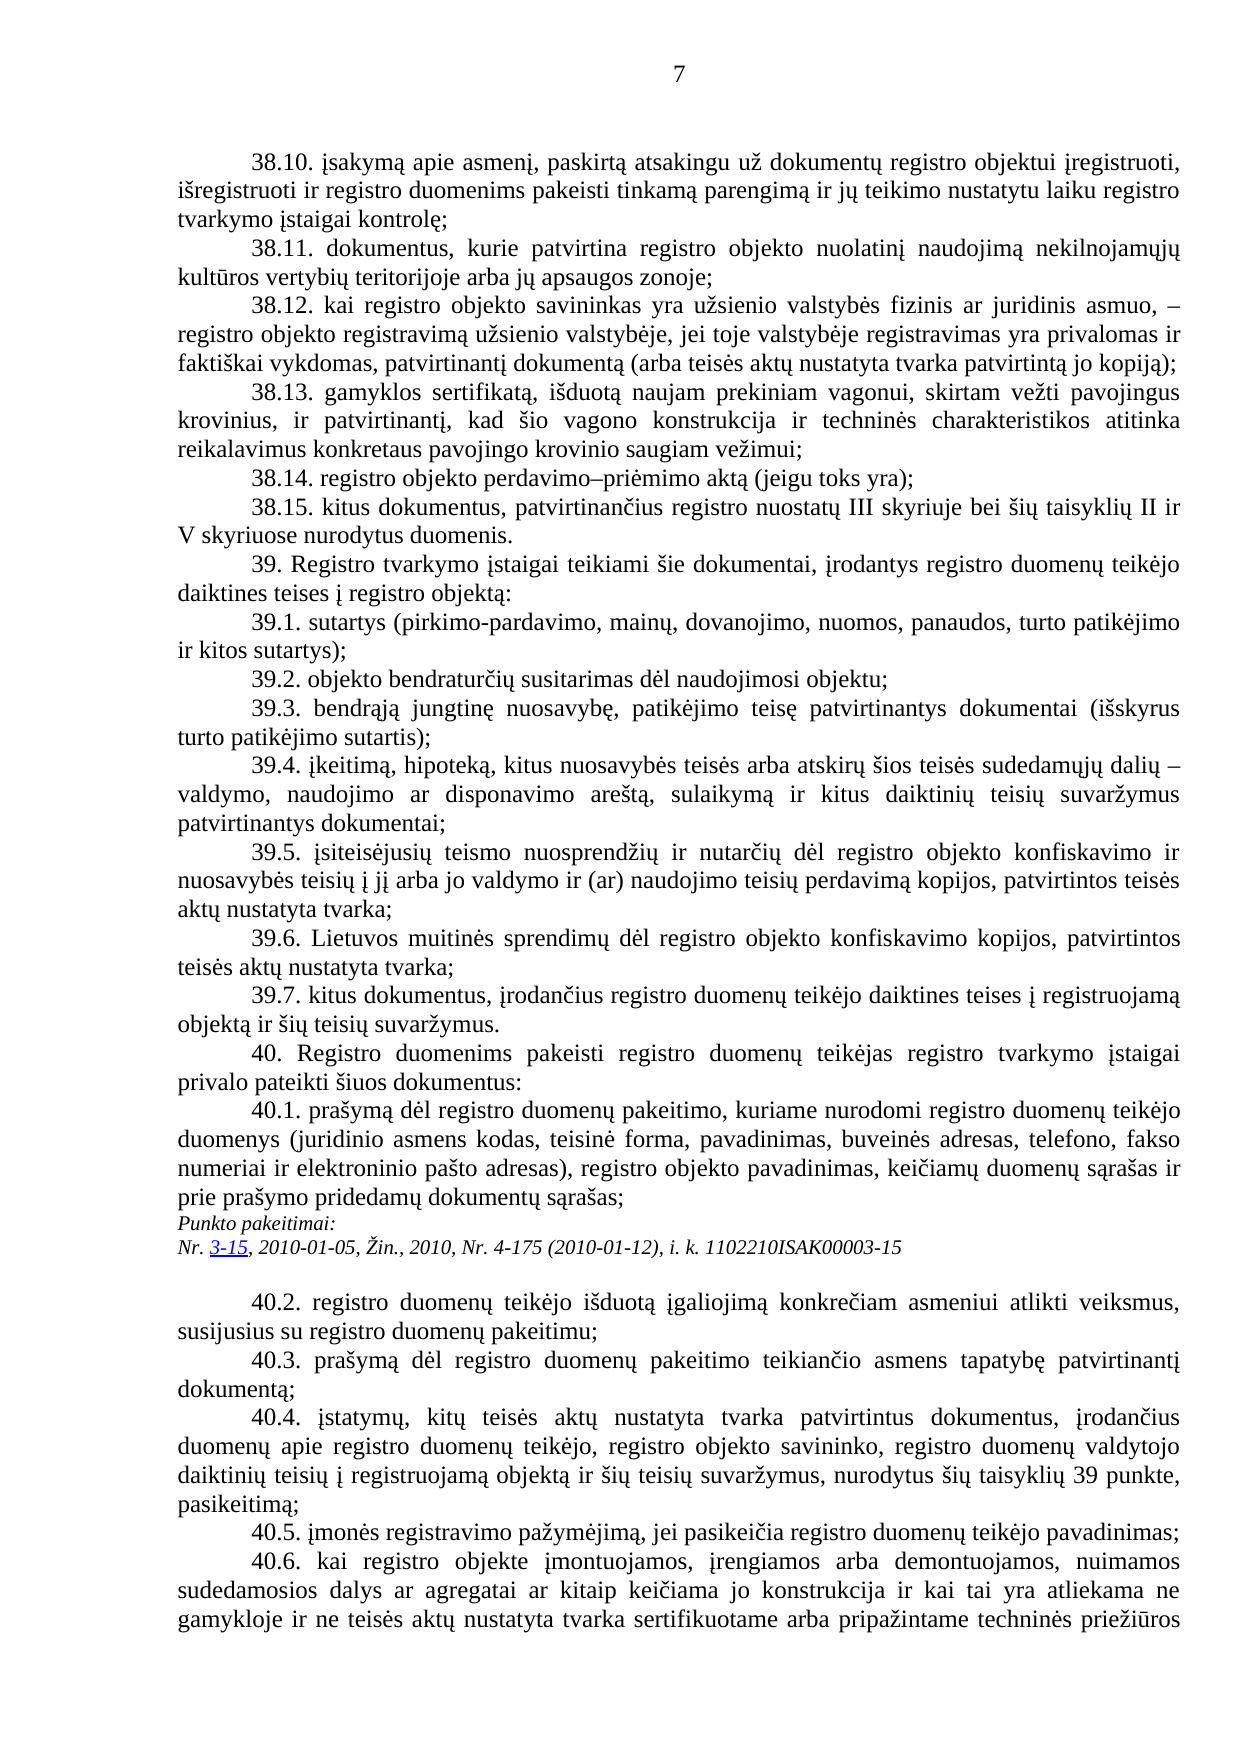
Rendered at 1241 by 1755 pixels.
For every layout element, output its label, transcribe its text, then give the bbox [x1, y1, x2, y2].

text 39. Registro tvarkymo įstaigai teikiami šie dokumentai, įrodantys registro duomenų teikėjo daiktines teises į registro objektą: [177, 549, 1181, 607]
text 39.4. įkeitimą, hipoteką, kitus nuosavybės teisės arba atskirų šios teisės sudedamųjų dalių – valdymo, naudojimo ar disponavimo areštą, sulaikymą ir kitus daiktinių teisių suvaržymus patvirtinantys dokumentai; [177, 751, 1181, 837]
text 38.14. registro objekto perdavimo–priėmimo aktą (jeigu toks yra); [177, 463, 1181, 492]
text 40.5. įmonės registravimo pažymėjimą, jei pasikeičia registro duomenų teikėjo pavadinimas; [177, 1517, 1181, 1546]
text 39.3. bendrąją jungtinę nuosavybę, patikėjimo teisę patvirtinantys dokumentai (išskyrus turto patikėjimo sutartis); [177, 693, 1181, 751]
text 40.4. įstatymų, kitų teisės aktų nustatyta tvarka patvirtintus dokumentus, įrodančius duomenų apie registro duomenų teikėjo, registro objekto savininko, registro duomenų valdytojo daiktinių teisių į registruojamą objektą ir šių teisių suvaržymus, nurodytus šių taisyklių 39 punkte, pasikeitimą; [177, 1402, 1181, 1517]
text Punkto pakeitimai: [177, 1211, 1181, 1235]
text 40.2. registro duomenų teikėjo išduotą įgaliojimą konkrečiam asmeniui atlikti veiksmus, susijusius su registro duomenų pakeitimu; [177, 1287, 1181, 1345]
text 40. Registro duomenims pakeisti registro duomenų teikėjas registro tvarkymo įstaigai privalo pateikti šiuos dokumentus: [177, 1038, 1181, 1096]
text 38.10. įsakymą apie asmenį, paskirtą atsakingu už dokumentų registro objektui įregistruoti, išregistruoti ir registro duomenims pakeisti tinkamą parengimą ir jų teikimo nustatytu laiku registro tvarkymo įstaigai kontrolę; [177, 147, 1181, 233]
text 40.1. prašymą dėl registro duomenų pakeitimo, kuriame nurodomi registro duomenų teikėjo duomenys (juridinio asmens kodas, teisinė forma, pavadinimas, buveinės adresas, telefono, fakso numeriai ir elektroninio pašto adresas), registro objekto pavadinimas, keičiamų duomenų sąrašas ir prie prašymo pridedamų dokumentų sąrašas; [177, 1096, 1181, 1211]
text 39.6. Lietuvos muitinės sprendimų dėl registro objekto konfiskavimo kopijos, patvirtintos teisės aktų nustatyta tvarka; [177, 923, 1181, 981]
text 39.7. kitus dokumentus, įrodančius registro duomenų teikėjo daiktines teises į registruojamą objektą ir šių teisių suvaržymus. [177, 981, 1181, 1038]
text 38.12. kai registro objekto savininkas yra užsienio valstybės fizinis ar juridinis asmuo, – registro objekto registravimą užsienio valstybėje, jei toje valstybėje registravimas yra privalomas ir faktiškai vykdomas, patvirtinantį dokumentą (arba teisės aktų nustatyta tvarka patvirtintą jo kopiją); [177, 291, 1181, 377]
text 38.15. kitus dokumentus, patvirtinančius registro nuostatų III skyriuje bei šių taisyklių II ir V skyriuose nurodytus duomenis. [177, 492, 1181, 549]
text 38.11. dokumentus, kurie patvirtina registro objekto nuolatinį naudojimą nekilnojamųjų kultūros vertybių teritorijoje arba jų apsaugos zonoje; [177, 233, 1181, 291]
text 39.5. įsiteisėjusių teismo nuosprendžių ir nutarčių dėl registro objekto konfiskavimo ir nuosavybės teisių į jį arba jo valdymo ir (ar) naudojimo teisių perdavimą kopijos, patvirtintos teisės aktų nustatyta tvarka; [177, 837, 1181, 923]
text 40.6. kai registro objekte įmontuojamos, įrengiamos arba demontuojamos, nuimamos sudedamosios dalys ar agregatai ar kitaip keičiama jo konstrukcija ir kai tai yra atliekama ne gamykloje ir ne teisės aktų nustatyta tvarka sertifikuotame arba pripažintame techninės priežiūros [177, 1546, 1181, 1632]
text 39.2. objekto bendraturčių susitarimas dėl naudojimosi objektu; [177, 664, 1181, 693]
text 39.1. sutartys (pirkimo-pardavimo, mainų, dovanojimo, nuomos, panaudos, turto patikėjimo ir kitos sutartys); [177, 607, 1181, 664]
text 38.13. gamyklos sertifikatą, išduotą naujam prekiniam vagonui, skirtam vežti pavojingus krovinius, ir patvirtinantį, kad šio vagono konstrukcija ir techninės charakteristikos atitinka reikalavimus konkretaus pavojingo krovinio saugiam vežimui; [177, 377, 1181, 463]
text Nr. 3-15, 2010-01-05, Žin., 2010, Nr. 4-175 (2010-01-12), i. k. 1102210ISAK00003-15 [177, 1235, 1181, 1259]
text 40.3. prašymą dėl registro duomenų pakeitimo teikiančio asmens tapatybę patvirtinantį dokumentą; [177, 1345, 1181, 1402]
